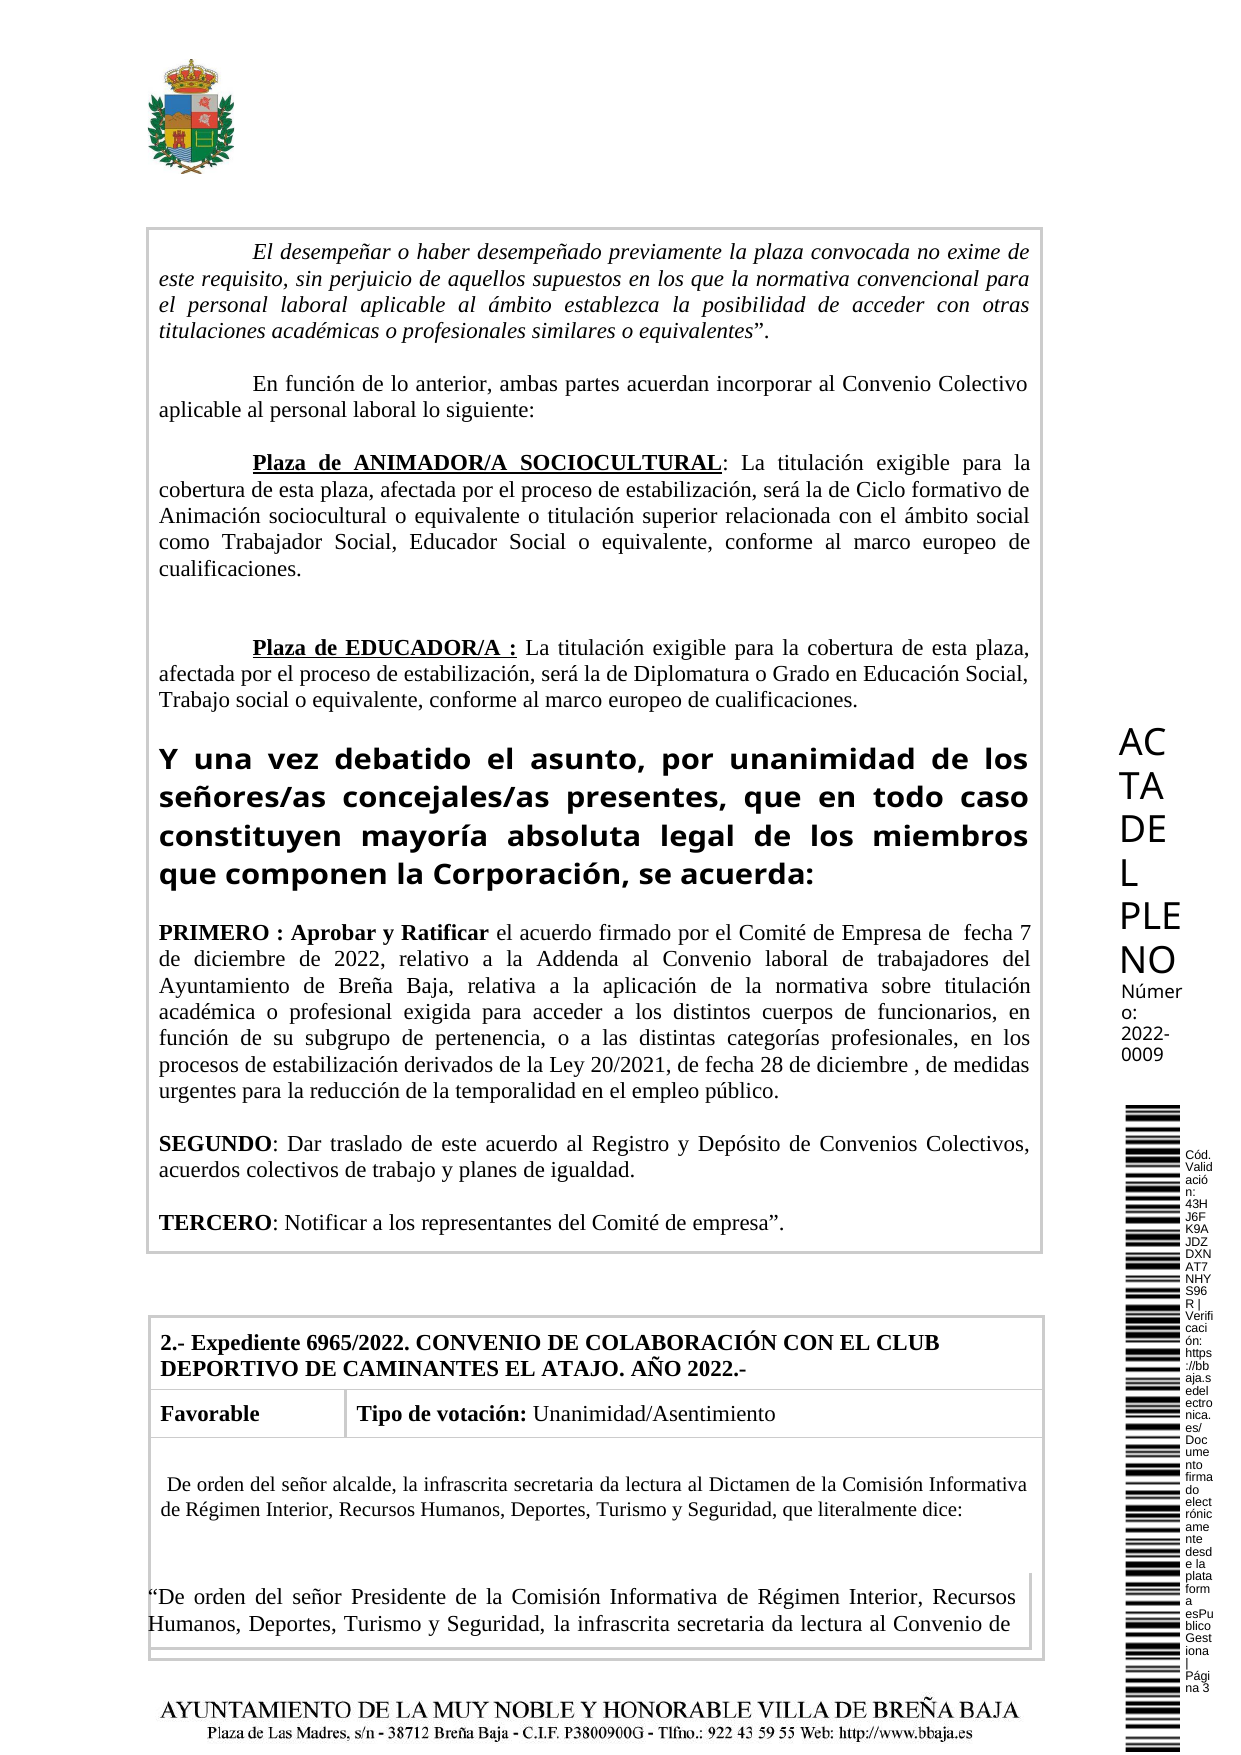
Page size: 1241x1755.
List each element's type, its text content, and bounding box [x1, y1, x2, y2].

table_cell “De orden del señor Presidente de la Comisión Informativa de Régimen Interior, Recursos Humanos, Deportes, Turismo y Seguridad, la infrascrita secretaria da lectura al Convenio de [151, 1573, 1029, 1647]
table_cell [1032, 1573, 1042, 1647]
text Plaza de EDUCADOR/A : La titulación exigible para la cobertura de esta plaza, afectada por el proceso de estabilización, será la de Diplomatura o Grado en Educación Social, Trabajo social o equivalente, conforme al marco europeo de cualificaciones. [159, 634, 1030, 713]
text TERCERO: Notificar a los representantes del Comité de empresa”. [159, 1209, 1040, 1235]
text SEGUNDO: Dar traslado de este acuerdo al Registro y Depósito de Convenios Colectivos, acuerdos colectivos de trabajo y planes de igualdad. [159, 1130, 1031, 1183]
table_cell [1031, 1647, 1042, 1658]
text Plaza de ANIMADOR/A SOCIOCULTURAL: La titulación exigible para la cobertura de esta plaza, afectada por el proceso de estabilización, será la de Ciclo formativo de Animación sociocultural o equivalente o titulación superior relacionada con el ámbito social como Trabajador Social, Educador Social o equivalente, conforme al marco europeo de cualificaciones. [159, 449, 1031, 581]
text Cód. Validación: 43HJ6FK9AJDZDXNAT7NHYS96R | Verificación: https://bbaja.sedelectronica.es/ Documento firmado electrónicamente desde la plataforma esPublico Gestiona | Página 3 de 12 [1185, 1150, 1214, 1693]
text Número: 2022-0009 Fecha: 09/01/2023 [1121, 982, 1186, 1066]
text El desempeñar o haber desempeñado previamente la plaza convocada no exime de este requisito, sin perjuicio de aquellos supuestos en los que la normativa convencional para el personal laboral aplicable al ámbito establezca la posibilidad de acceder con otras titulaciones académicas o profesionales similares o equivalentes”. [159, 238, 1030, 344]
text [1117, 718, 1186, 1066]
text En función de lo anterior, ambas partes acuerdan incorporar al Convenio Colectivo aplicable al personal laboral lo siguiente: [159, 370, 1029, 423]
text ACTA DEL PLENO [1119, 721, 1186, 982]
text [1043, 1209, 1125, 1235]
table_cell Favorable [151, 1390, 344, 1437]
table_cell De orden del señor alcalde, la infrascrita secretaria da lectura al Dictamen de la Comisión Informativa de Régimen Interior, Recursos Humanos, Deportes, Turismo y Seguridad, que literalmente dice: [151, 1438, 1042, 1573]
table_header 2.- Expediente 6965/2022. CONVENIO DE COLABORACIÓN CON EL CLUB DEPORTIVO DE CAMINANTES EL ATAJO. AÑO 2022.- [151, 1318, 1042, 1389]
table_cell Tipo de votación: Unanimidad/Asentimiento [347, 1390, 1042, 1437]
text PRIMERO : Aprobar y Ratificar el acuerdo firmado por el Comité de Empresa de fecha 7 de diciembre de 2022, relativo a la Addenda al Convenio laboral de trabajadores del Ayuntamiento de Breña Baja, relativa a la aplicación de la normativa sobre titulación académica o profesional exigida para acceder a los distintos cuerpos de funcionarios, en función de su subgrupo de pertenencia, o a las distintas categorías profesionales, en los procesos de estabilización derivados de la Ley 20/2021, de fecha 28 de diciembre , de medidas urgentes para la reducción de la temporalidad en el empleo público. [159, 919, 1031, 1103]
subtitle Y una vez debatido el asunto, por unanimidad de los señores/as concejales/as presentes, que en todo caso constituyen mayoría absoluta legal de los miembros que componen la Corporación, se acuerda: [159, 739, 1030, 893]
table_cell [151, 1650, 1031, 1658]
